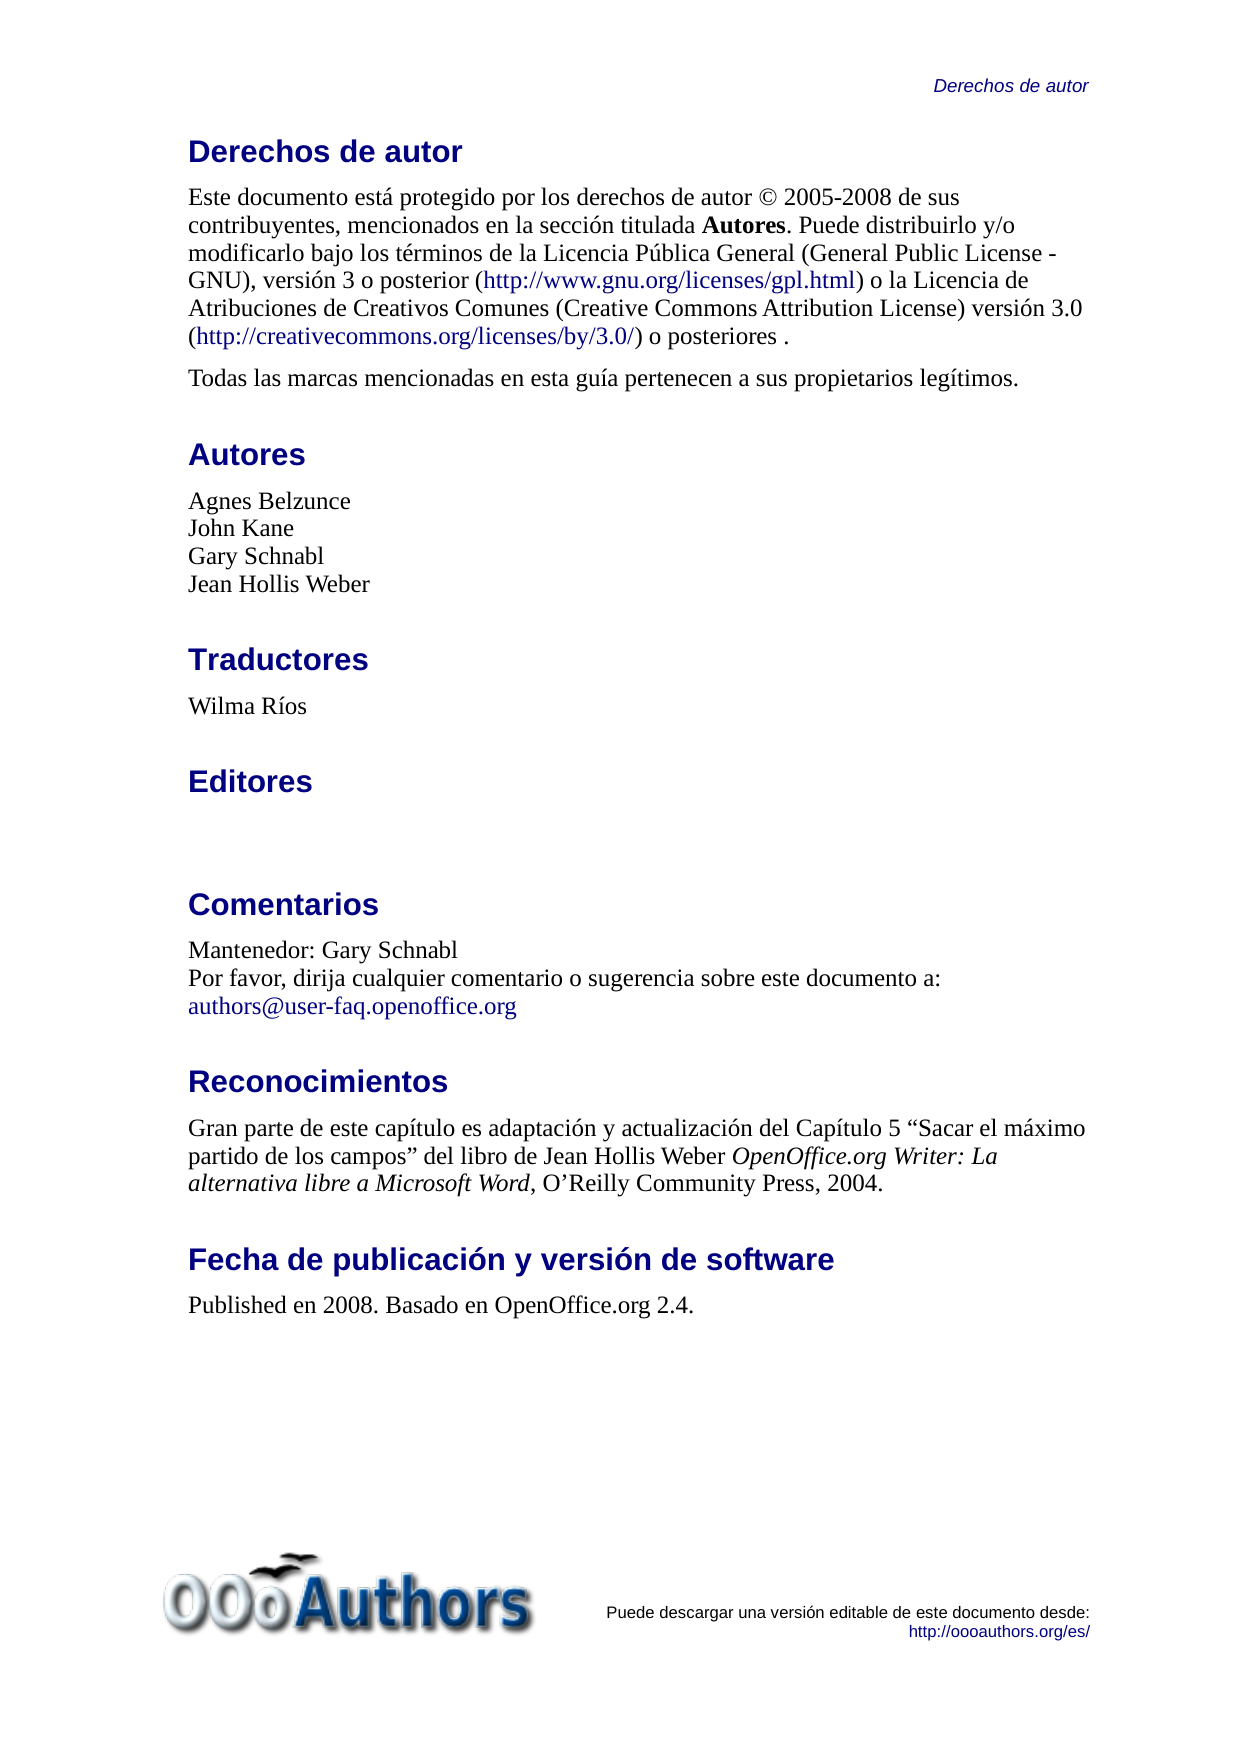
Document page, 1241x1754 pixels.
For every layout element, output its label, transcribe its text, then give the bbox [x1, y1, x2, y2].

subtitle Derechos de autor [188, 134, 1090, 169]
text Gran parte de este capítulo es adaptación y actualización del Capítulo 5 “Sacar el máximo partido de los campos” del libro de Jean Hollis Weber OpenOffice.org Writer: La alternativa libre a Microsoft Word, O’Reilly Community Press, 2004. [188, 1114, 1090, 1197]
subtitle Editores [188, 765, 1090, 799]
text Mantenedor: Gary Schnabl Por favor, dirija cualquier comentario o sugerencia sobre este documento a: authors@user-faq.openoffice.org [188, 936, 1090, 1019]
subtitle Fecha de publicación y versión de software [188, 1242, 1090, 1277]
text Todas las marcas mencionadas en esta guía pertenecen a sus propietarios legítimos. [188, 364, 1090, 392]
text Agnes Belzunce John Kane Gary Schnabl Jean Hollis Weber [188, 487, 1090, 598]
text Este documento está protegido por los derechos de autor © 2005-2008 de sus contribuyentes, mencionados en la sección titulada Autores. Puede distribuirlo y/o modificarlo bajo los términos de la Licencia Pública General (General Public License - GNU), versión 3 o posterior (http://www.gnu.org/licenses/gpl.html) o la Licencia de Atribuciones de Creativos Comunes (Creative Commons Attribution License) versión 3.0 (http://creativecommons.org/licenses/by/3.0/) o posteriores . [188, 183, 1090, 350]
subtitle Reconocimientos [188, 1064, 1090, 1099]
text Published en 2008. Basado en OpenOffice.org 2.4. [188, 1292, 1090, 1319]
subtitle Comentarios [188, 887, 1090, 922]
picture [156, 1540, 542, 1641]
subtitle Autores [188, 437, 1090, 472]
text Wilma Ríos [188, 692, 1090, 720]
subtitle Traductores [188, 642, 1090, 677]
